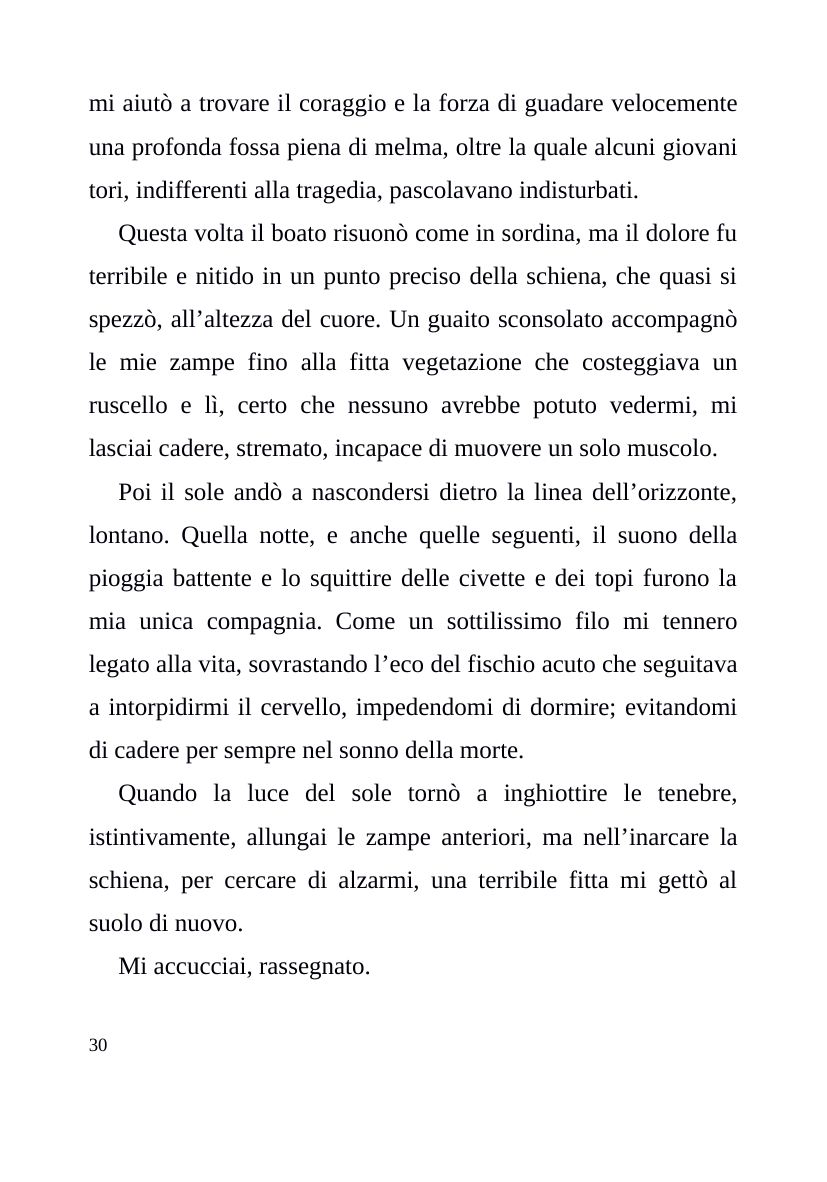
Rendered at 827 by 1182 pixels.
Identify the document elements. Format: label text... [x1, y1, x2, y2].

text mi aiutò a trovare il coraggio e la forza di guadare velocemente una profonda fossa piena di melma, oltre la quale alcuni giovani tori, indifferenti alla tragedia, pascolavano indisturbati. [88, 88, 738, 203]
text Poi il sole andò a nascondersi dietro la linea dell’orizzonte, lontano. Quella notte, e anche quelle seguenti, il suono della pioggia battente e lo squittire delle civette e dei topi furono la mia unica compagnia. Come un sottilissimo filo mi tennero legato alla vita, sovrastando l’eco del fischio acuto che seguitava a intorpidirmi il cervello, impedendomi di dormire; evitandomi di cadere per sempre nel sonno della morte. [88, 477, 738, 764]
text Mi accucciai, rassegnato. [88, 951, 738, 980]
text Questa volta il boato risuonò come in sordina, ma il dolore fu terribile e nitido in un punto preciso della schiena, che quasi si spezzò, all’altezza del cuore. Un guaito sconsolato accompagnò le mie zampe fino alla fitta vegetazione che costeggiava un ruscello e lì, certo che nessuno avrebbe potuto vedermi, mi lasciai cadere, stremato, incapace di muovere un solo muscolo. [88, 218, 738, 462]
text Quando la luce del sole tornò a inghiottire le tenebre, istintivamente, allungai le zampe anteriori, ma nell’inarcare la schiena, per cercare di alzarmi, una terribile fitta mi gettò al suolo di nuovo. [88, 778, 738, 937]
